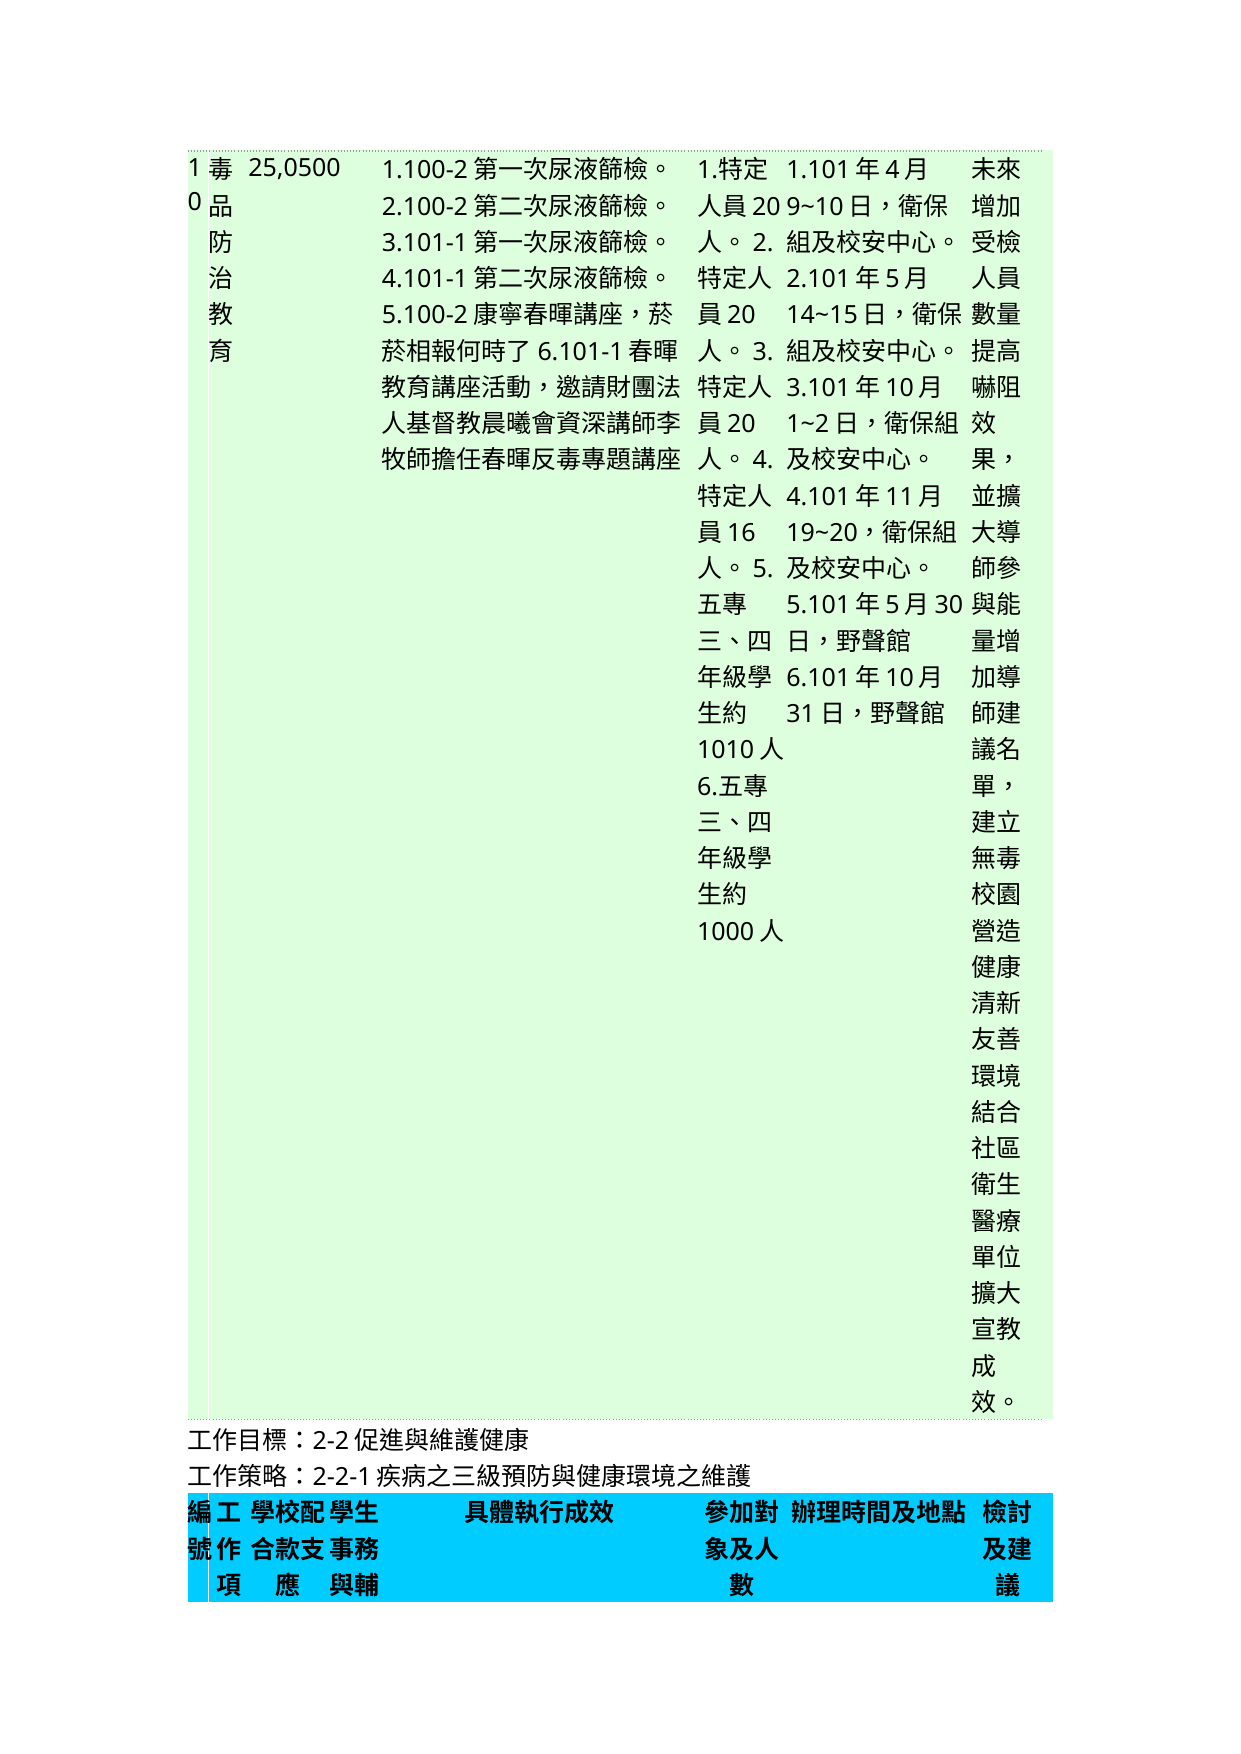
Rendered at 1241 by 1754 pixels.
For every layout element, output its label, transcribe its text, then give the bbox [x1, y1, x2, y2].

table_cell 毒品防治教育 [209, 150, 248, 1419]
table_cell 辦理時間及地點 [786, 1493, 971, 1602]
table_cell 25,050 [248, 150, 326, 1419]
table_cell 1.100-2第一次尿液篩檢。 2.100-2第二次尿液篩檢。 3.101-1第一次尿液篩檢。 4.101-1第二次尿液篩檢。 5.100-2康寧春暉講座，菸菸相報何時了 6.101-1春暉教育講座活動，邀請財團法人基督教晨曦會資深講師李牧師擔任春暉反毒專題講座 [382, 150, 697, 1419]
table_cell 編號 [188, 1544, 208, 1602]
table_cell 1.特定人員20人。 2.特定人員20人。 3.特定人員20人。 4.特定人員16人。 5.五專三、四年級學生約1010人 6.五專三、四年級學生約1000人 [697, 150, 786, 1419]
table_cell 工作策略：2-2-1疾病之三級預防與健康環境之維護 [188, 1457, 1053, 1493]
table_cell 參加對象及人數 [697, 1493, 786, 1602]
table_cell 工作項目 [209, 1493, 248, 1602]
table_cell 0 [326, 150, 382, 1419]
table_cell 1.101年4月9~10日，衛保組及校安中心。 2.101年5月14~15日，衛保組及校安中心。 3.101年10月1~2日，衛保組及校安中心。 4.101年11月19~20，衛保組及校安中心。 5.101年5月30日，野聲館 6.101年10月31日，野聲館 [786, 150, 971, 1419]
table_cell 工作目標：2-2促進與維護健康 [188, 1419, 1053, 1457]
table_cell 未來增加受檢人員數量提高嚇阻效果，並擴大導師參與能量增加導師建議名單，建立無毒校園營造健康清新友善環境結合社區衛生醫療單位擴大宣教成效。 [971, 150, 1044, 1419]
table_cell [1049, 1493, 1053, 1602]
table_cell [1049, 150, 1053, 1419]
table_cell 學校配合款支應 [248, 1493, 326, 1602]
table_cell 編號 [188, 1517, 208, 1557]
table_cell 10 [188, 150, 208, 1419]
table_cell 學生事務與輔 [326, 1493, 382, 1602]
table_cell 檢討及建議 [971, 1493, 1044, 1602]
table_cell 編號 [188, 1493, 208, 1507]
table_cell 具體執行成效 [382, 1493, 697, 1602]
